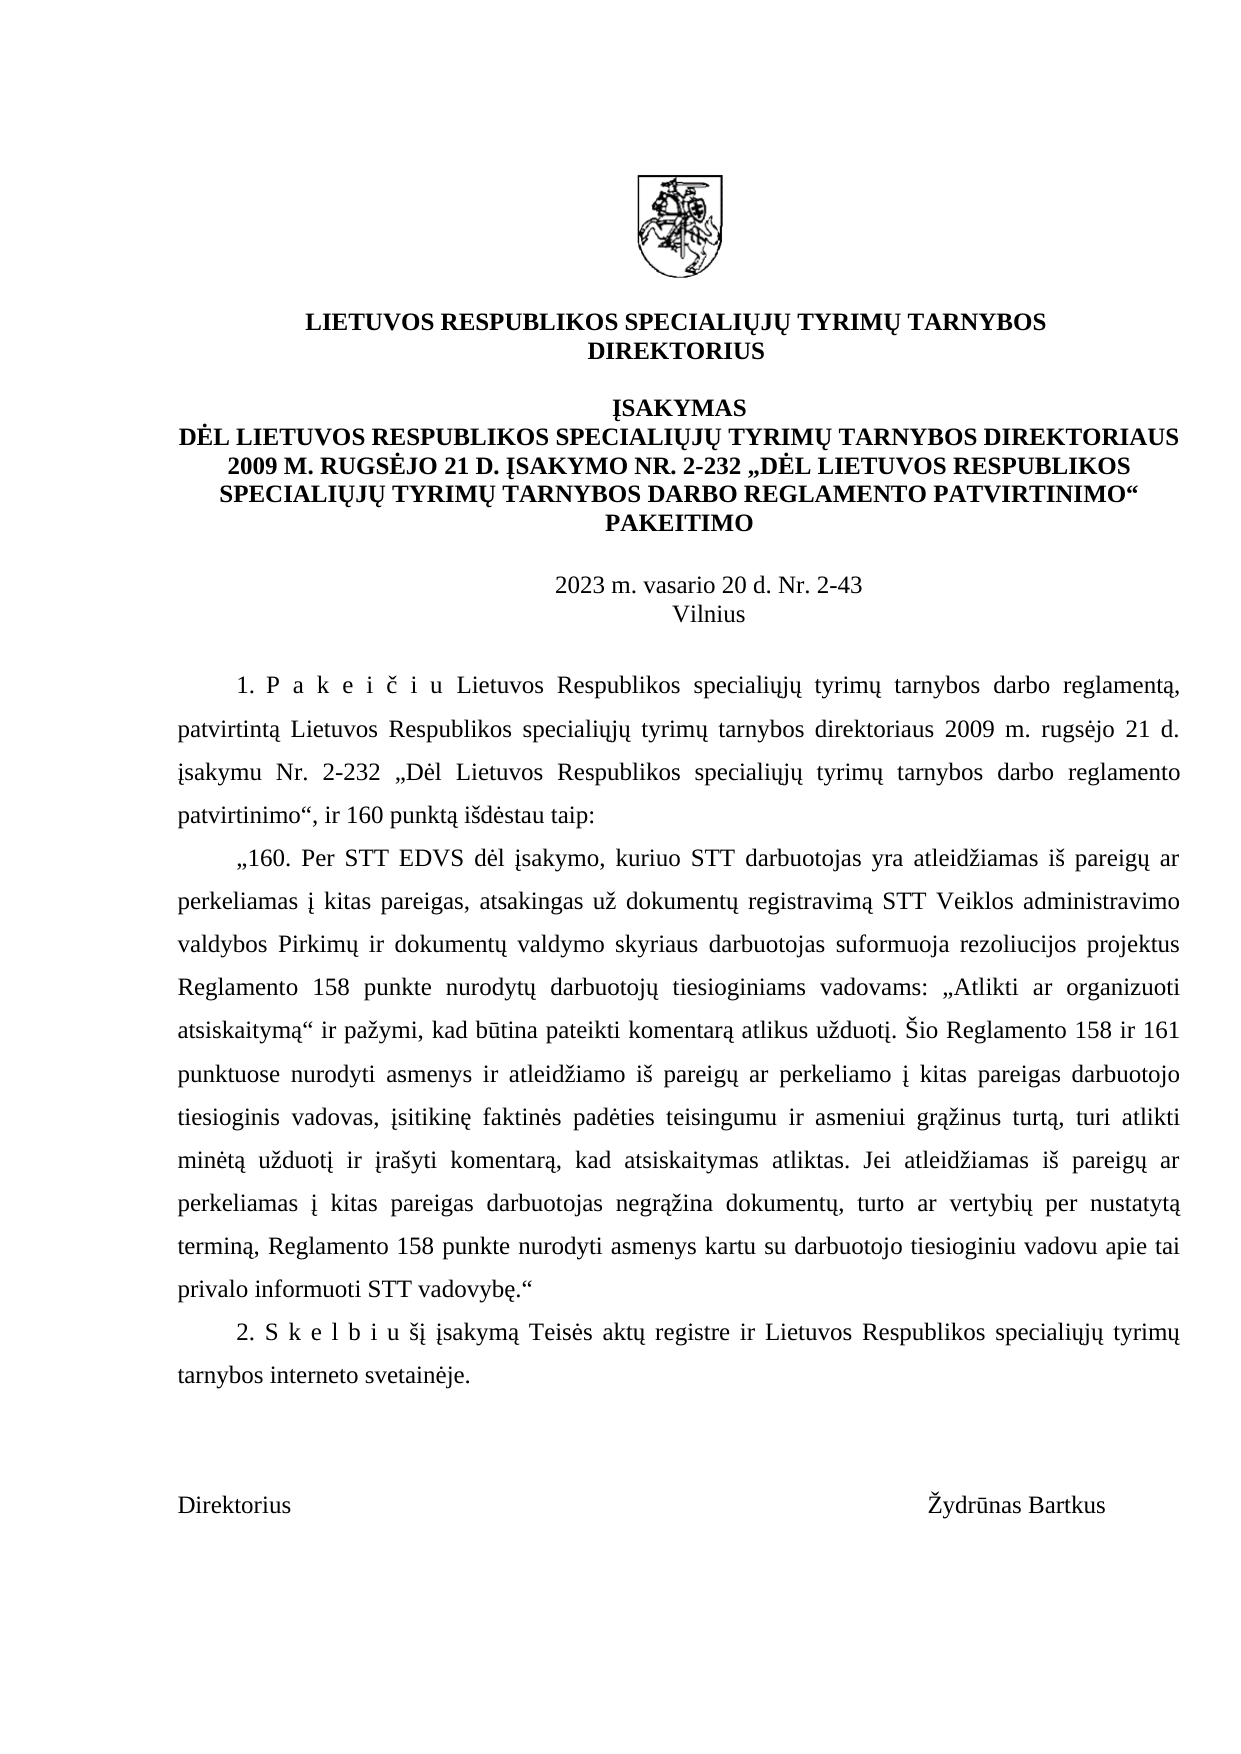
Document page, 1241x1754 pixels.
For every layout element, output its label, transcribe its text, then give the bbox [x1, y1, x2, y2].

text „160. Per STT EDVS dėl įsakymo, kuriuo STT darbuotojas yra atleidžiamas iš pareigų ar perkeliamas į kitas pareigas, atsakingas už dokumentų registravimą STT Veiklos administravimo valdybos Pirkimų ir dokumentų valdymo skyriaus darbuotojas suformuoja rezoliucijos projektus Reglamento 158 punkte nurodytų darbuotojų tiesioginiams vadovams: „Atlikti ar organizuoti atsiskaitymą“ ir pažymi, kad būtina pateikti komentarą atlikus užduotį. Šio Reglamento 158 ir 161 punktuose nurodyti asmenys ir atleidžiamo iš pareigų ar perkeliamo į kitas pareigas darbuotojo tiesioginis vadovas, įsitikinę faktinės padėties teisingumu ir asmeniui grąžinus turtą, turi atlikti minėtą užduotį ir įrašyti komentarą, kad atsiskaitymas atliktas. Jei atleidžiamas iš pareigų ar perkeliamas į kitas pareigas darbuotojas negrąžina dokumentų, turto ar vertybių per nustatytą terminą, Reglamento 158 punkte nurodyti asmenys kartu su darbuotojo tiesioginiu vadovu apie tai privalo informuoti STT vadovybę.“ [177, 843, 1181, 1303]
text Vilnius [177, 599, 1181, 627]
text 1. P a k e i č i u Lietuvos Respublikos specialiųjų tyrimų tarnybos darbo reglamentą, patvirtintą Lietuvos Respublikos specialiųjų tyrimų tarnybos direktoriaus 2009 m. rugsėjo 21 d. įsakymu Nr. 2-232 „Dėl Lietuvos Respublikos specialiųjų tyrimų tarnybos darbo reglamento patvirtinimo“, ir 160 punktą išdėstau taip: [177, 671, 1181, 829]
text DIREKTORIUS [177, 336, 1181, 364]
text Direktorius Žydrūnas Bartkus [177, 1490, 1181, 1519]
text DĖL LIETUVOS RESPUBLIKOS SPECIALIŲJŲ TYRIMŲ TARNYBOS DIREKTORIAUS 2009 M. RUGSĖJO 21 D. ĮSAKYMO NR. 2-232 „DĖL LIETUVOS RESPUBLIKOS SPECIALIŲJŲ TYRIMŲ TARNYBOS DARBO REGLAMENTO PATVIRTINIMO“ PAKEITIMO [177, 422, 1181, 537]
text LIETUVOS RESPUBLIKOS SPECIALIŲJŲ TYRIMŲ TARNYBOS [177, 307, 1181, 336]
text 2. S k e l b i u šį įsakymą Teisės aktų registre ir Lietuvos Respublikos specialiųjų tyrimų tarnybos interneto svetainėje. [177, 1317, 1181, 1389]
text 2023 m. vasario 20 d. Nr. 2-43 [177, 570, 1181, 599]
text ĮSAKYMAS [177, 393, 1181, 422]
